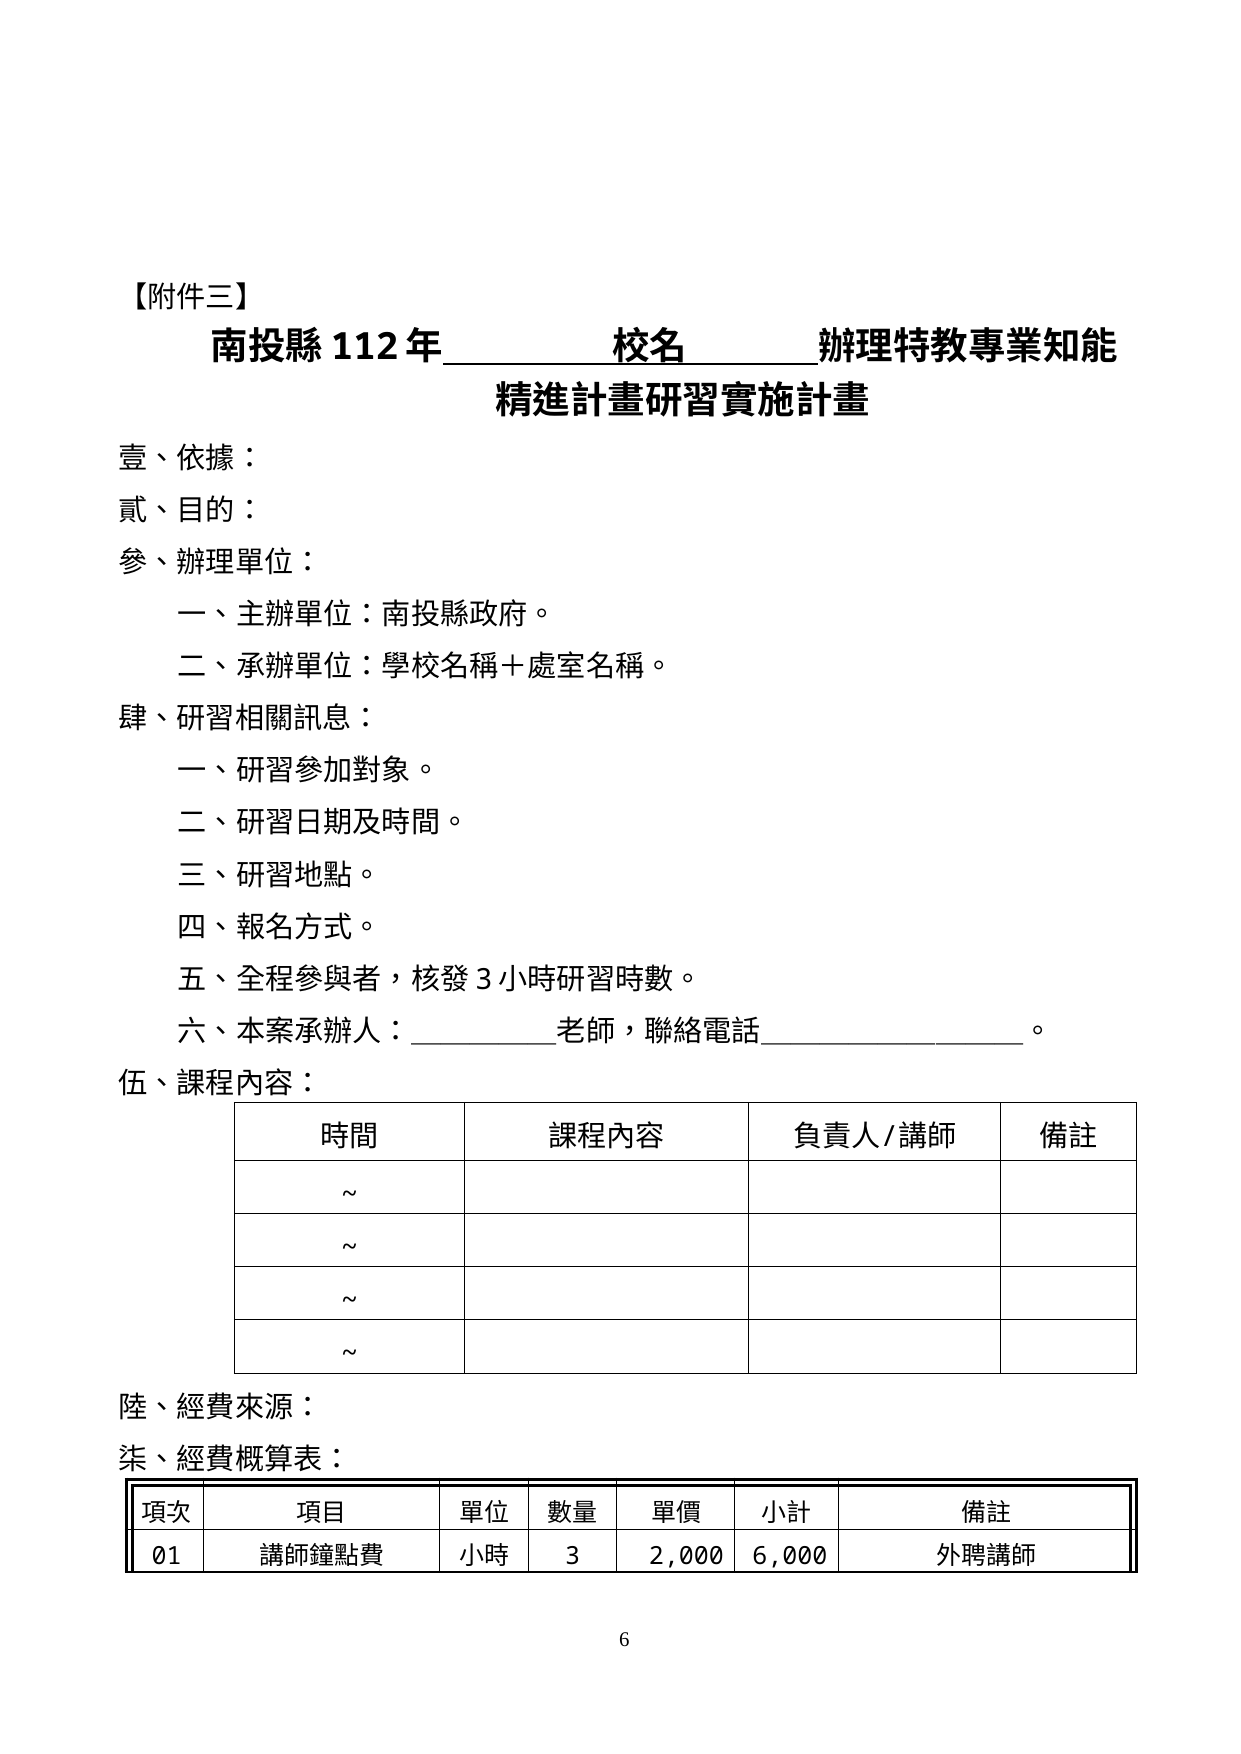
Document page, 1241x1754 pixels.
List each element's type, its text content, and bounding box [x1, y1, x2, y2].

text 一、主辦單位：南投縣政府。 [177, 581, 1122, 633]
table_header 項次 [129, 1481, 203, 1529]
table_header 單位 [440, 1487, 528, 1529]
text 參、辦理單位： [118, 529, 1122, 581]
table_header 備註 [1001, 1103, 1136, 1160]
table_cell [1001, 1161, 1136, 1213]
table_cell [465, 1214, 748, 1266]
table_cell ~ [235, 1267, 464, 1319]
table_cell 01 [134, 1530, 203, 1571]
table_header 備註 [839, 1481, 1133, 1529]
table_cell [749, 1161, 1000, 1213]
table_header 時間 [235, 1103, 464, 1160]
table_header 小計 [735, 1487, 838, 1529]
table_cell ~ [235, 1214, 464, 1266]
table_cell [465, 1320, 748, 1372]
text 【附件三】 [118, 264, 1122, 316]
text 柒、經費概算表： [118, 1426, 1122, 1478]
text 五、全程參與者，核發3小時研習時數。 [177, 946, 1122, 998]
table_cell 外聘講師 [839, 1530, 1129, 1571]
table_cell [1001, 1320, 1136, 1372]
table_cell 講師鐘點費 [204, 1530, 439, 1571]
text 伍、課程內容： [118, 1050, 1122, 1102]
table_cell 6,000 [735, 1530, 838, 1571]
table_cell ~ [235, 1161, 464, 1213]
text 陸、經費來源： [118, 1373, 1122, 1426]
text 二、承辦單位：學校名稱＋處室名稱。 [177, 633, 1122, 685]
text 六、本案承辦人：＿＿＿＿＿老師，聯絡電話＿＿＿＿＿＿＿＿＿。 [177, 998, 1122, 1050]
table_header 單價 [617, 1487, 734, 1529]
table_cell 小時 [440, 1530, 528, 1571]
text 一、研習參加對象。 [177, 737, 1122, 789]
table_cell 2,000 [617, 1530, 734, 1571]
table_cell [465, 1267, 748, 1319]
table_cell [1001, 1267, 1136, 1319]
text 二、研習日期及時間。 [177, 789, 1122, 841]
text 貳、目的： [118, 477, 1122, 529]
table_header 課程內容 [465, 1103, 748, 1160]
text 四、報名方式。 [177, 893, 1122, 946]
table_header 項目 [204, 1487, 439, 1529]
table_cell [749, 1320, 1000, 1372]
table_cell [749, 1214, 1000, 1266]
text 壹、依據： [118, 425, 1122, 477]
text 肆、研習相關訊息： [118, 685, 1122, 737]
text 南投縣112年 校名 辦理特教專業知能精進計畫研習實施計畫 [207, 316, 1122, 425]
table_cell [1001, 1214, 1136, 1266]
table_header 負責人/講師 [749, 1103, 1000, 1160]
table_cell 3 [529, 1530, 616, 1571]
table_cell ~ [235, 1320, 464, 1372]
table_header 數量 [529, 1487, 616, 1529]
table_cell [749, 1267, 1000, 1319]
text 三、研習地點。 [177, 841, 1122, 893]
table_cell [465, 1161, 748, 1213]
